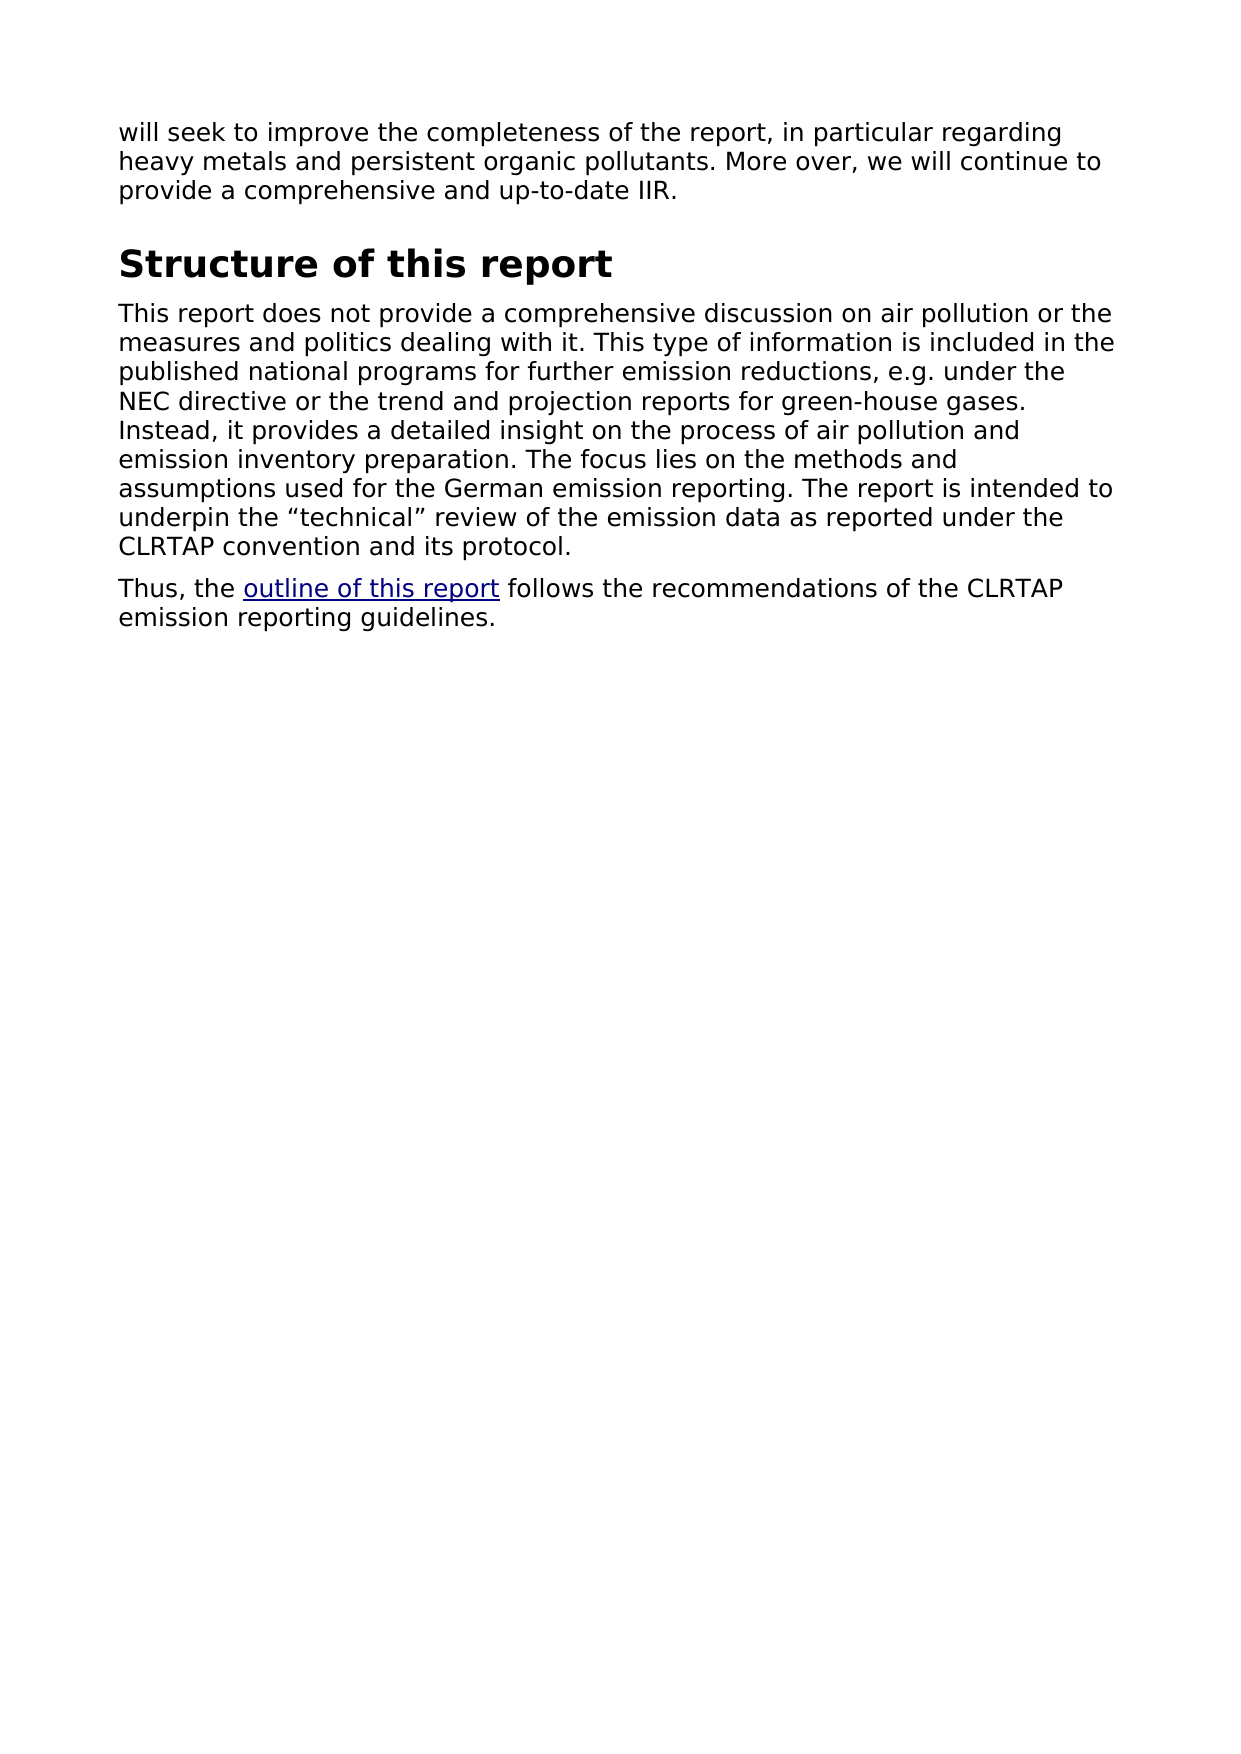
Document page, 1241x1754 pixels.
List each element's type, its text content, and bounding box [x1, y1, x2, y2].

text Thus, the outline of this report follows the recommendations of the CLRTAP emission reporting guidelines. [118, 574, 1122, 633]
text will seek to improve the completeness of the report, in particular regarding heavy metals and persistent organic pollutants. More over, we will continue to provide a comprehensive and up-to-date IIR. [118, 118, 1122, 206]
text This report does not provide a comprehensive discussion on air pollution or the measures and politics dealing with it. This type of information is included in the published national programs for further emission reductions, e.g. under the NEC directive or the trend and projection reports for green-house gases. Instead, it provides a detailed insight on the process of air pollution and emission inventory preparation. The focus lies on the methods and assumptions used for the German emission reporting. The report is intended to underpin the “technical” review of the emission data as reported under the CLRTAP convention and its protocol. [118, 299, 1122, 562]
subtitle Structure of this report [118, 243, 1122, 287]
